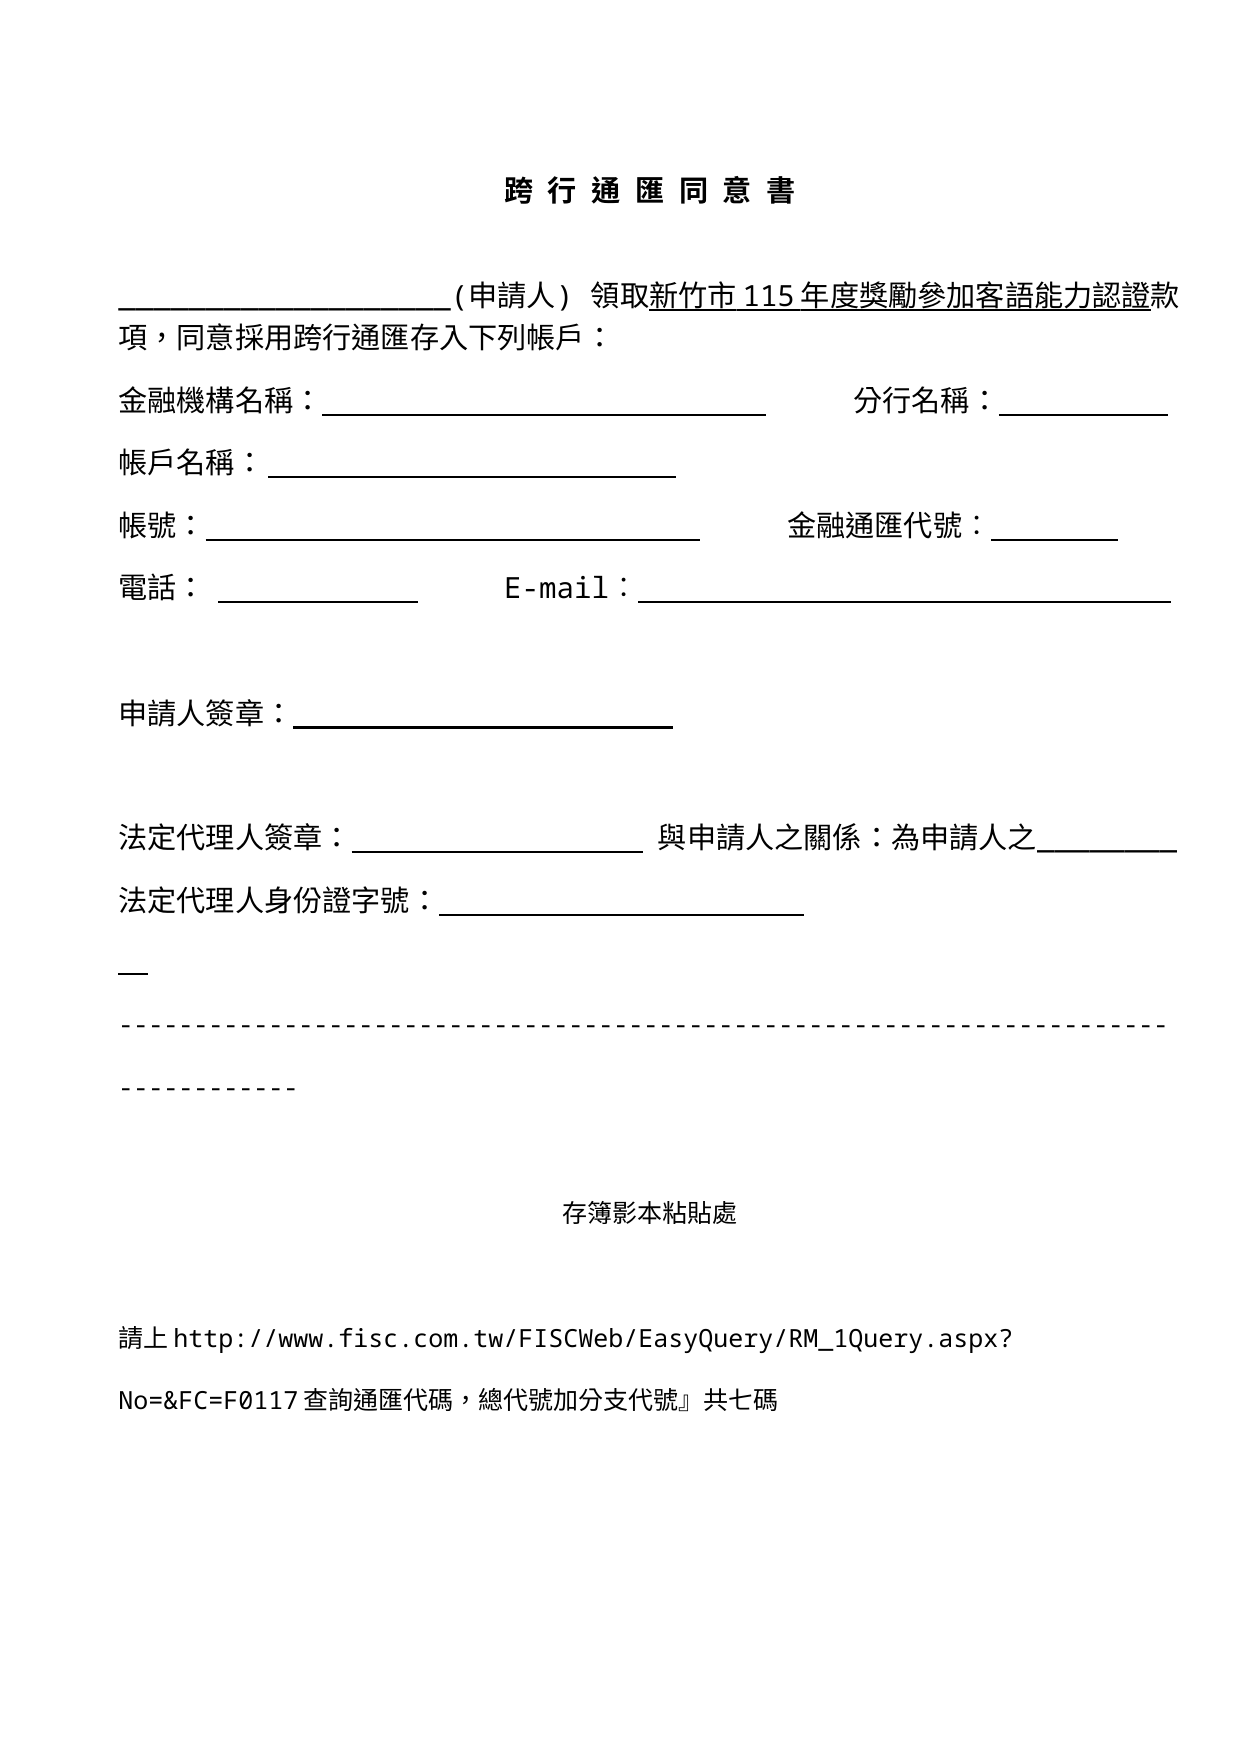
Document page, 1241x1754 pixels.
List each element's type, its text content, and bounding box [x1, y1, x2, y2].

text 電話： E-mail︰ [118, 545, 1181, 607]
text 跨 行 通 匯 同 意 書 [118, 147, 1181, 210]
text 存簿影本粘貼處 [118, 1170, 1181, 1232]
text 請上http://www.fisc.com.tw/FISCWeb/EasyQuery/RM_1Query.aspx?No=&FC=F0117查詢通匯代碼，總代號加分支代號』共七碼 [118, 1295, 1181, 1420]
text 法定代理人身份證字號： [118, 857, 1181, 920]
text ___________________(申請人) 領取新竹市115年度獎勵參加客語能力認證款項，同意採用跨行通匯存入下列帳戶： [118, 272, 1181, 357]
text 金融機構名稱： 分行名稱： [118, 357, 1181, 420]
text ---------------------------------------------------------------------------------- [118, 982, 1181, 1107]
text 申請人簽章： [118, 670, 1181, 732]
text 帳戶名稱： [118, 420, 1181, 482]
text 帳號： 金融通匯代號︰ [118, 482, 1181, 545]
text 法定代理人簽章： 與申請人之關係：為申請人之________ [118, 795, 1181, 857]
